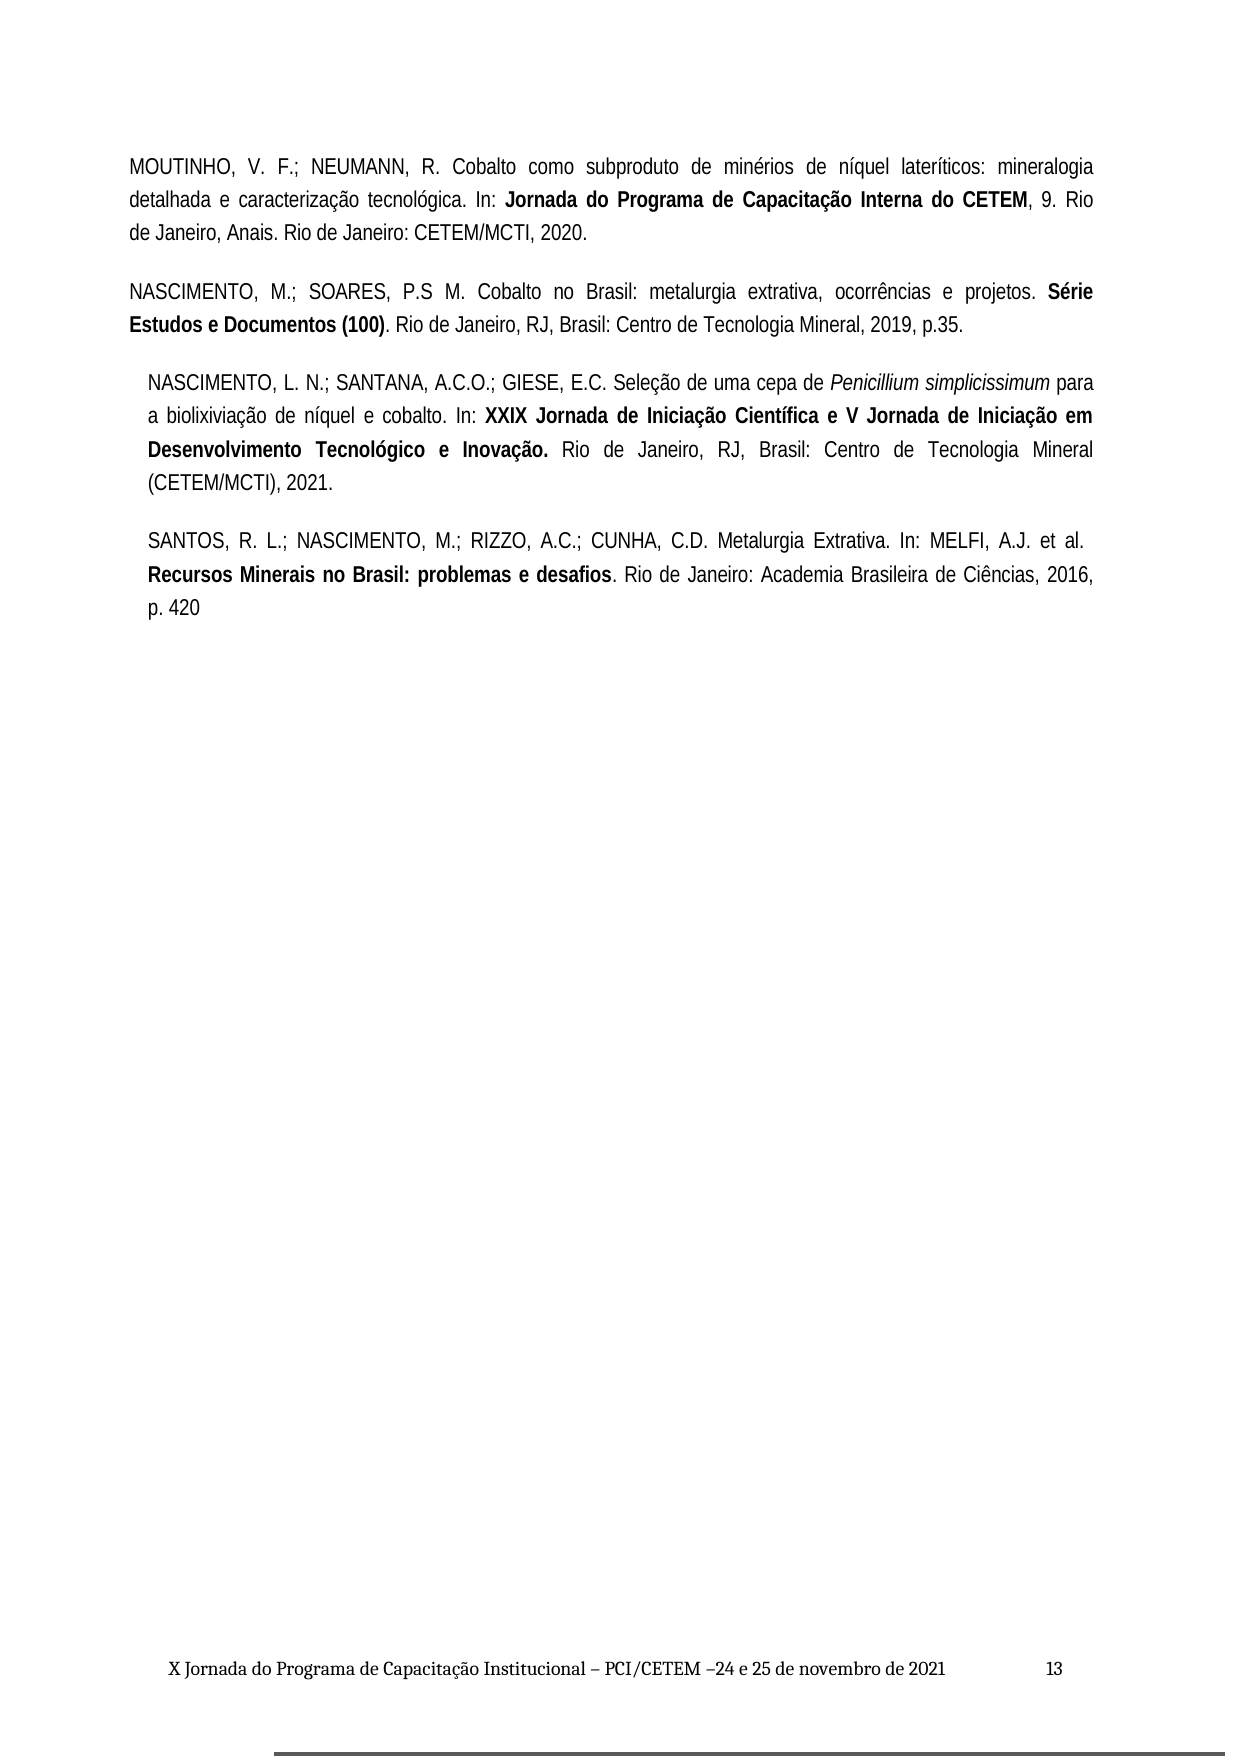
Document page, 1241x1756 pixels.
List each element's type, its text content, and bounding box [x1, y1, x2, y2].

text NASCIMENTO, L. N.; SANTANA, A.C.O.; GIESE, E.C. Seleção de uma cepa de Penicillium simplicissimum para a biolixiviação de níquel e cobalto. In: XXIX Jornada de Iniciação Científica e V Jornada de Iniciação em Desenvolvimento Tecnológico e Inovação. Rio de Janeiro, RJ, Brasil: Centro de Tecnologia Mineral (CETEM/MCTI), 2021. [148, 369, 1094, 495]
text MOUTINHO, V. F.; NEUMANN, R. Cobalto como subproduto de minérios de níquel lateríticos: mineralogia detalhada e caracterização tecnológica. In: Jornada do Programa de Capacitação Interna do CETEM, 9. Rio de Janeiro, Anais. Rio de Janeiro: CETEM/MCTI, 2020. [129, 153, 1094, 246]
text Recursos Minerais no Brasil: problemas e desafios. Rio de Janeiro: Academia Brasileira de Ciências, 2016, p. 420 [148, 561, 1094, 620]
text NASCIMENTO, M.; SOARES, P.S M. Cobalto no Brasil: metalurgia extrativa, ocorrências e projetos. Série Estudos e Documentos (100). Rio de Janeiro, RJ, Brasil: Centro de Tecnologia Mineral, 2019, p.35. [129, 278, 1094, 337]
text SANTOS, R. L.; NASCIMENTO, M.; RIZZO, A.C.; CUNHA, C.D. Metalurgia Extrativa. In: MELFI, A.J. et al. [148, 527, 1111, 554]
